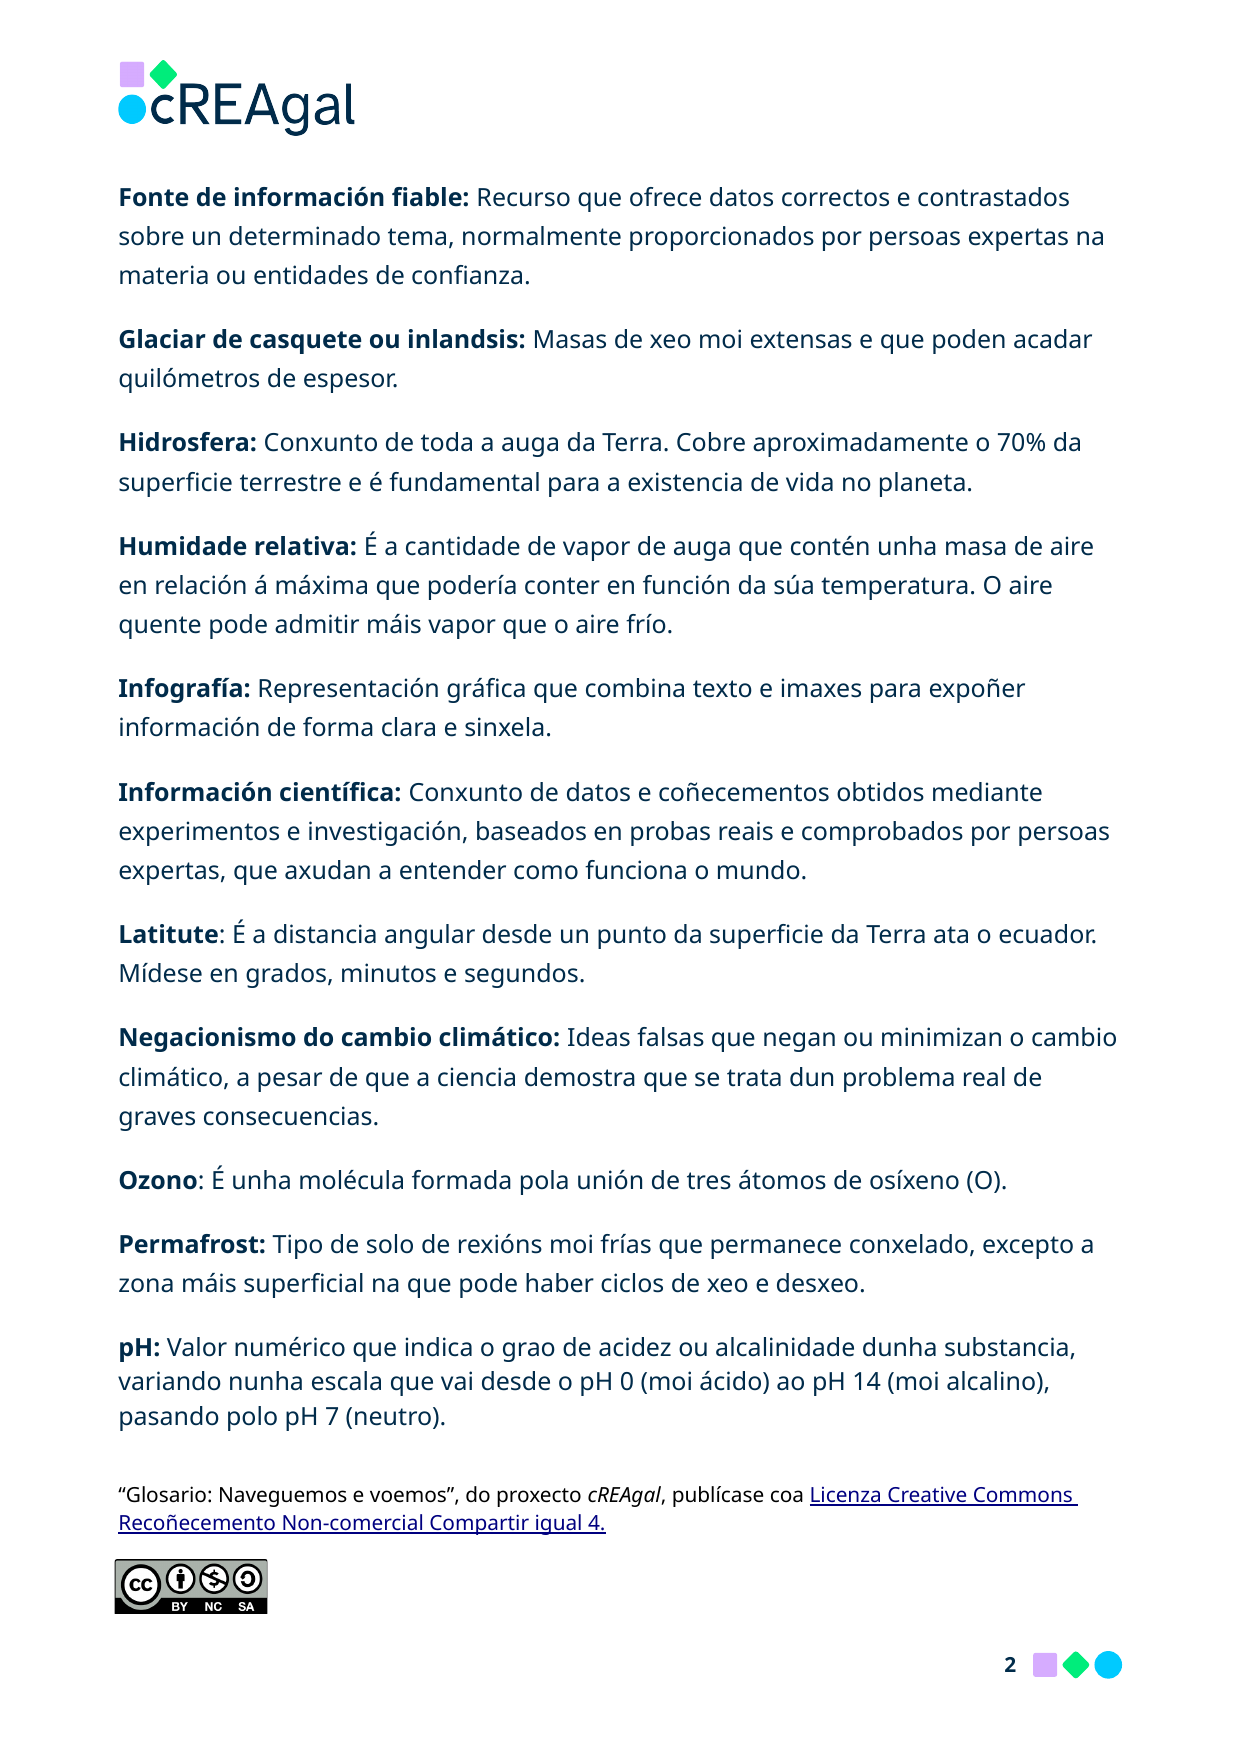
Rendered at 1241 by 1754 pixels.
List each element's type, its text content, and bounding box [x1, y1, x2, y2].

subtitle Información científica: Conxunto de datos e coñecementos obtidos mediante experimentos e investigación, baseados en probas reais e comprobados por persoas expertas, que axudan a entender como funciona o mundo. [118, 774, 1122, 887]
picture [118, 60, 355, 136]
subtitle Hidrosfera: Conxunto de toda a auga da Terra. Cobre aproximadamente o 70% da superficie terrestre e é fundamental para a existencia de vida no planeta. [118, 425, 1122, 498]
subtitle Negacionismo do cambio climático: Ideas falsas que negan ou minimizan o cambio climático, a pesar de que a ciencia demostra que se trata dun problema real de graves consecuencias. [118, 1020, 1122, 1132]
subtitle Fonte de información fiable: Recurso que ofrece datos correctos e contrastados sobre un determinado tema, normalmente proporcionados por persoas expertas na materia ou entidades de confianza. [118, 179, 1122, 292]
text “Glosario: Naveguemos e voemos”, do proxecto cREAgal, publícase coa Licenza Creative Commons Recoñecemento Non-comercial Compartir igual 4. [118, 1480, 1122, 1537]
text Permafrost: Tipo de solo de rexións moi frías que permanece conxelado, excepto a zona máis superficial na que pode haber ciclos de xeo e desxeo. [118, 1227, 1122, 1300]
text Infografía: Representación gráfica que combina texto e imaxes para expoñer información de forma clara e sinxela. [118, 671, 1122, 744]
subtitle Glaciar de casquete ou inlandsis: Masas de xeo moi extensas e que poden acadar quilómetros de espesor. [118, 322, 1122, 395]
text Ozono: É unha molécula formada pola unión de tres átomos de osíxeno (O). [118, 1162, 1122, 1197]
picture [114, 1559, 268, 1614]
text Latitute: É a distancia angular desde un punto da superficie da Terra ata o ecuador. Mídese en grados, minutos e segundos. [118, 917, 1122, 990]
text Humidade relativa: É a cantidade de vapor de auga que contén unha masa de aire en relación á máxima que podería conter en función da súa temperatura. O aire quente pode admitir máis vapor que o aire frío. [118, 528, 1122, 641]
subtitle pH: Valor numérico que indica o grao de acidez ou alcalinidade dunha substancia, variando nunha escala que vai desde o pH 0 (moi ácido) ao pH 14 (moi alcalino), pasando polo pH 7 (neutro). [118, 1330, 1122, 1432]
